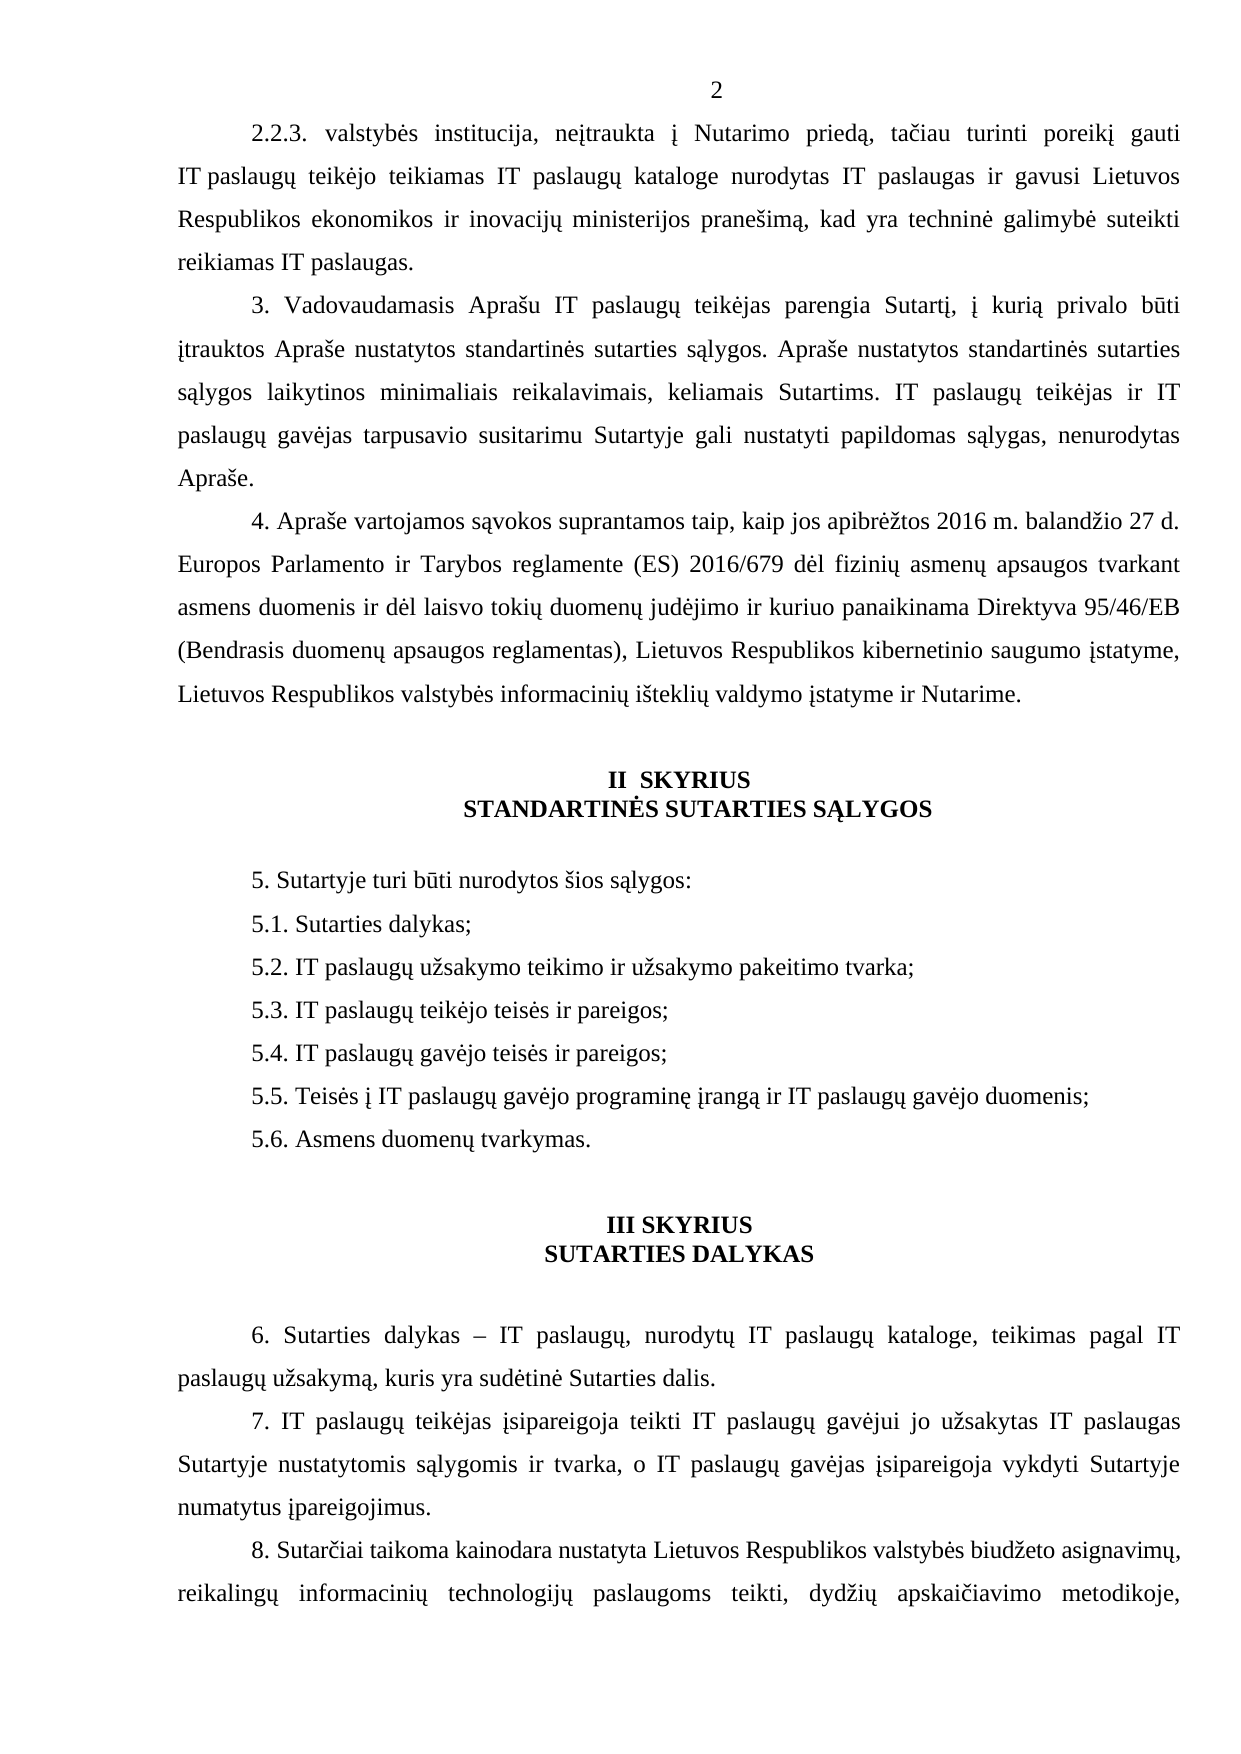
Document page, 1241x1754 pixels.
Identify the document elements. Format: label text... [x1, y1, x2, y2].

text II skyrius [177, 765, 1181, 794]
text 6. Sutarties dalykas – IT paslaugų, nurodytų IT paslaugų kataloge, teikimas pagal IT paslaugų užsakymą, kuris yra sudėtinė Sutarties dalis. [177, 1320, 1181, 1392]
text 5.1. Sutarties dalykas; [177, 909, 1181, 937]
text 4. Apraše vartojamos sąvokos suprantamos taip, kaip jos apibrėžtos 2016 m. balandžio 27 d. Europos Parlamento ir Tarybos reglamente (ES) 2016/679 dėl fizinių asmenų apsaugos tvarkant asmens duomenis ir dėl laisvo tokių duomenų judėjimo ir kuriuo panaikinama Direktyva 95/46/EB (Bendrasis duomenų apsaugos reglamentas), Lietuvos Respublikos kibernetinio saugumo įstatyme, Lietuvos Respublikos valstybės informacinių išteklių valdymo įstatyme ir Nutarime. [177, 506, 1181, 707]
text 8. Sutarčiai taikoma kainodara nustatyta Lietuvos Respublikos valstybės biudžeto asignavimų, reikalingų informacinių technologijų paslaugoms teikti, dydžių apskaičiavimo metodikoje, [177, 1535, 1181, 1607]
text III SKYRIUS [177, 1211, 1181, 1239]
text 2.2.3. valstybės institucija, neįtraukta į Nutarimo priedą, tačiau turinti poreikį gauti IT paslaugų teikėjo teikiamas IT paslaugų kataloge nurodytas IT paslaugas ir gavusi Lietuvos Respublikos ekonomikos ir inovacijų ministerijos pranešimą, kad yra techninė galimybė suteikti reikiamas IT paslaugas. [177, 118, 1181, 276]
text SUTARTIES DALYKAS [177, 1239, 1181, 1268]
text 7. IT paslaugų teikėjas įsipareigoja teikti IT paslaugų gavėjui jo užsakytas IT paslaugas Sutartyje nustatytomis sąlygomis ir tvarka, o IT paslaugų gavėjas įsipareigoja vykdyti Sutartyje numatytus įpareigojimus. [177, 1406, 1181, 1521]
text 5.2. IT paslaugų užsakymo teikimo ir užsakymo pakeitimo tvarka; [177, 952, 1181, 981]
text STANDARTINĖS SUTARTIES SĄLYGOS [215, 794, 1181, 822]
text 5.4. IT paslaugų gavėjo teisės ir pareigos; [177, 1038, 1181, 1067]
text 3. Vadovaudamasis Aprašu IT paslaugų teikėjas parengia Sutartį, į kurią privalo būti įtrauktos Apraše nustatytos standartinės sutarties sąlygos. Apraše nustatytos standartinės sutarties sąlygos laikytinos minimaliais reikalavimais, keliamais Sutartims. IT paslaugų teikėjas ir IT paslaugų gavėjas tarpusavio susitarimu Sutartyje gali nustatyti papildomas sąlygas, nenurodytas Apraše. [177, 291, 1181, 492]
text 5.3. IT paslaugų teikėjo teisės ir pareigos; [177, 995, 1181, 1024]
text 5.5. Teisės į IT paslaugų gavėjo programinę įrangą ir IT paslaugų gavėjo duomenis; [177, 1081, 1181, 1110]
text 5.6. Asmens duomenų tvarkymas. [177, 1124, 1181, 1153]
text 5. Sutartyje turi būti nurodytos šios sąlygos: [177, 866, 1181, 894]
